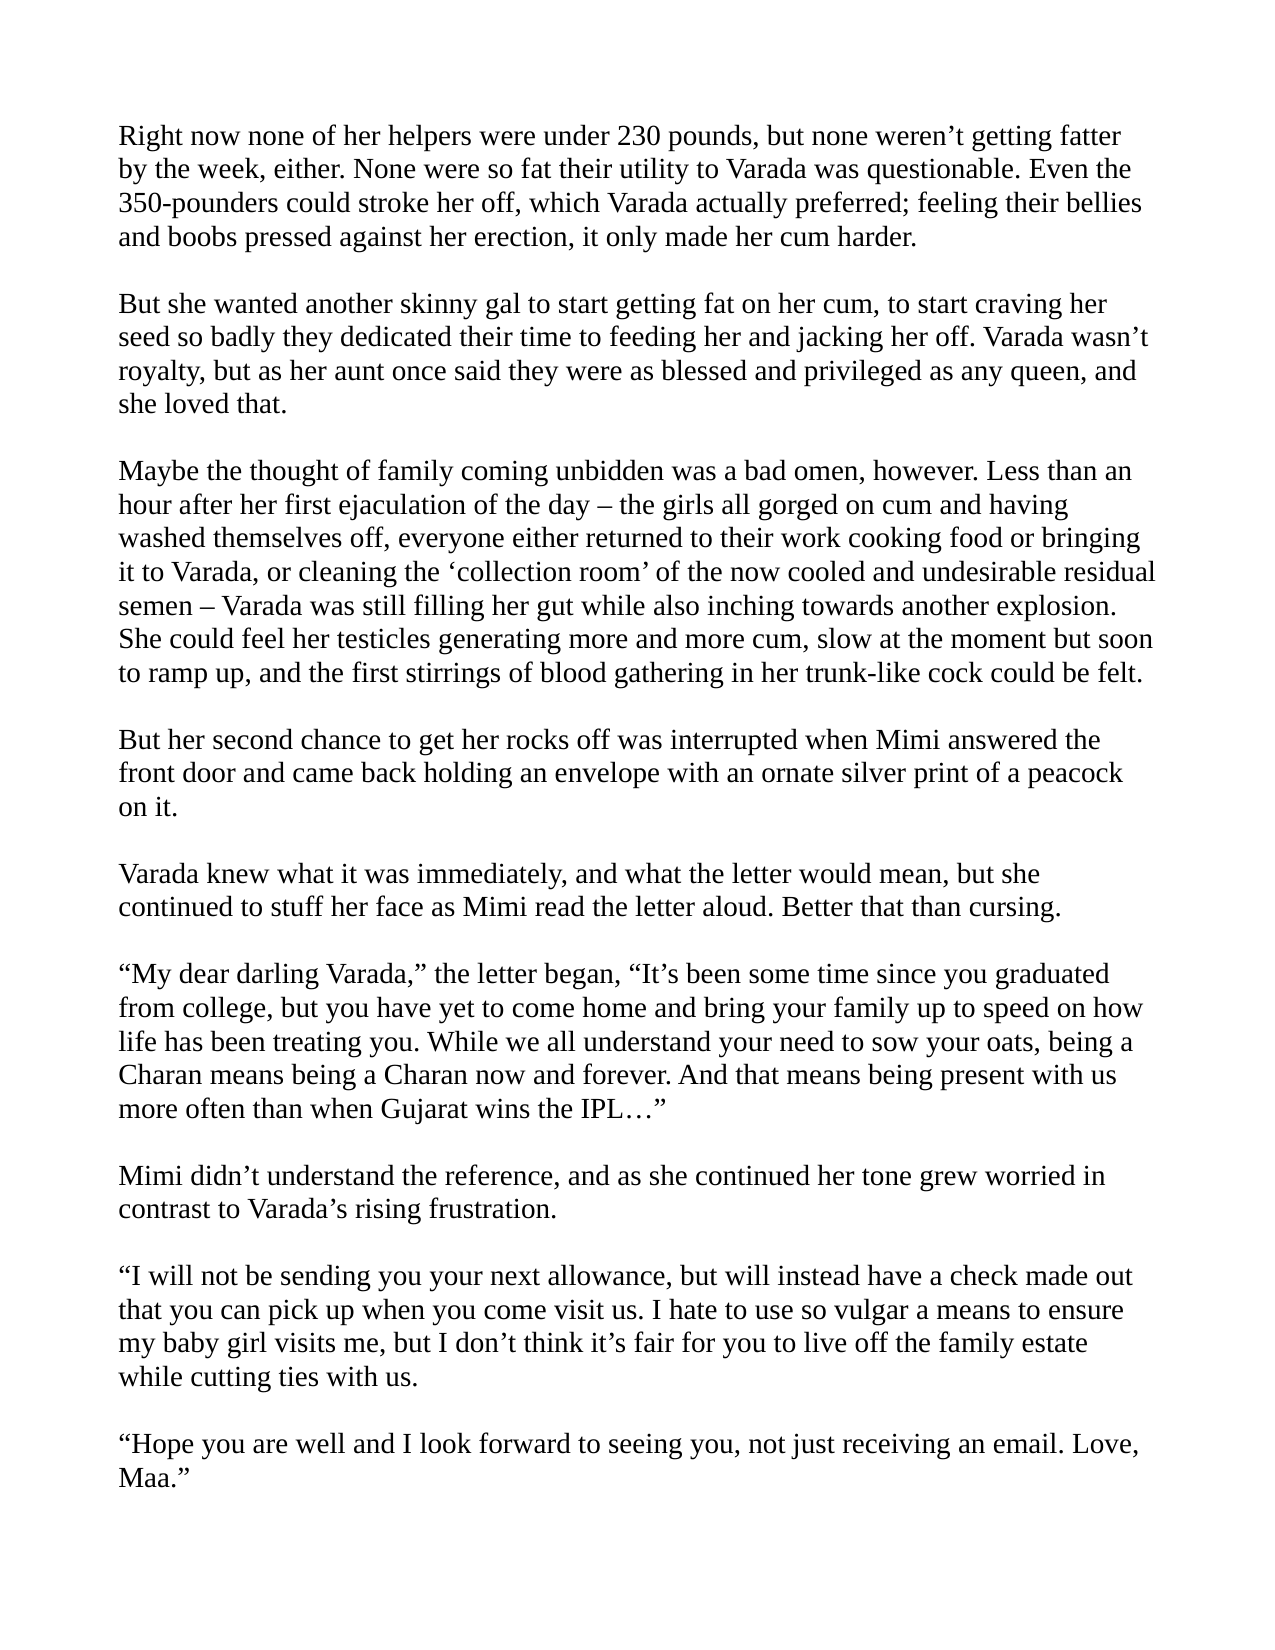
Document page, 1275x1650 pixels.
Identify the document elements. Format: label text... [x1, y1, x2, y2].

text But she wanted another skinny gal to start getting fat on her cum, to start craving her seed so badly they dedicated their time to feeding her and jacking her off. Varada wasn’t royalty, but as her aunt once said they were as blessed and privileged as any queen, and she loved that. [118, 286, 1157, 420]
text Maybe the thought of family coming unbidden was a bad omen, however. Less than an hour after her first ejaculation of the day – the girls all gorged on cum and having washed themselves off, everyone either returned to their work cooking food or bringing it to Varada, or cleaning the ‘collection room’ of the now cooled and undesirable residual semen – Varada was still filling her gut while also inching towards another explosion. She could feel her testicles generating more and more cum, slow at the moment but soon to ramp up, and the first stirrings of blood gathering in her trunk-like cock could be felt. [118, 453, 1157, 688]
text But her second chance to get her rocks off was interrupted when Mimi answered the front door and came back holding an envelope with an ornate silver print of a peacock on it. [118, 722, 1157, 822]
text Mimi didn’t understand the reference, and as she continued her tone grew worried in contrast to Varada’s rising frustration. [118, 1158, 1157, 1225]
text “My dear darling Varada,” the letter began, “It’s been some time since you graduated from college, but you have yet to come home and bring your family up to speed on how life has been treating you. While we all understand your need to sow your oats, being a Charan means being a Charan now and forever. And that means being present with us more often than when Gujarat wins the IPL…” [118, 957, 1157, 1124]
text Varada knew what it was immediately, and what the letter would mean, but she continued to stuff her face as Mimi read the letter aloud. Better that than cursing. [118, 856, 1157, 923]
text “Hope you are well and I look forward to seeing you, not just receiving an email. Love, Maa.” [118, 1426, 1157, 1493]
text Right now none of her helpers were under 230 pounds, but none weren’t getting fatter by the week, either. None were so fat their utility to Varada was questionable. Even the 350-pounders could stroke her off, which Varada actually preferred; feeling their bellies and boobs pressed against her erection, it only made her cum harder. [118, 118, 1157, 252]
text “I will not be sending you your next allowance, but will instead have a check made out that you can pick up when you come visit us. I hate to use so vulgar a means to ensure my baby girl visits me, but I don’t think it’s fair for you to live off the family estate while cutting ties with us. [118, 1258, 1157, 1393]
